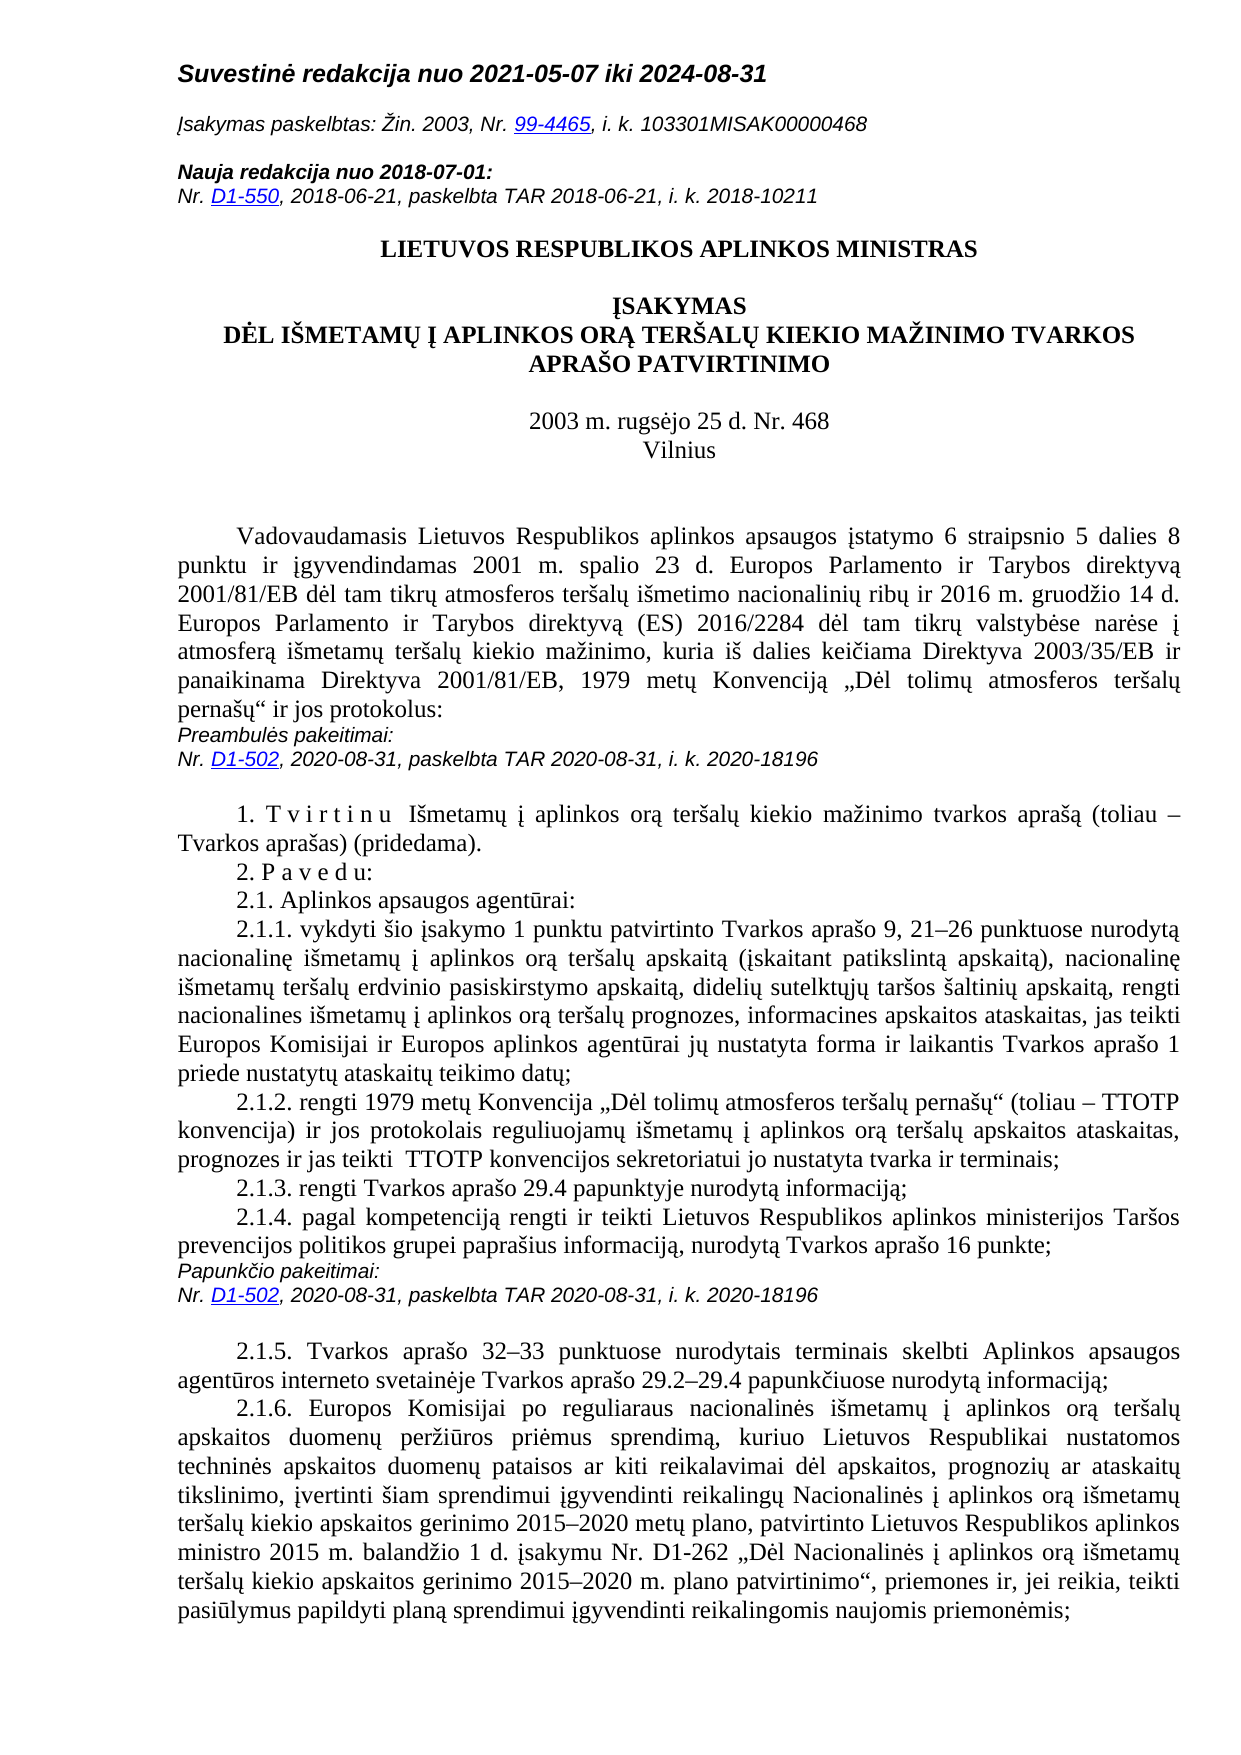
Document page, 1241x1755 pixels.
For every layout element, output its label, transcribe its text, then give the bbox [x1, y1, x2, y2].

text ĮSAKYMAS [177, 291, 1181, 320]
text 2.1.4. pagal kompetenciją rengti ir teikti Lietuvos Respublikos aplinkos ministerijos Taršos prevencijos politikos grupei paprašius informaciją, nurodytą Tvarkos aprašo 16 punkte; [177, 1202, 1181, 1259]
text 2.1.5. Tvarkos aprašo 32–33 punktuose nurodytais terminais skelbti Aplinkos apsaugos agentūros interneto svetainėje Tvarkos aprašo 29.2–29.4 papunkčiuose nurodytą informaciją; [177, 1336, 1181, 1393]
text 2.1.1. vykdyti šio įsakymo 1 punktu patvirtinto Tvarkos aprašo 9, 21–26 punktuose nurodytą nacionalinę išmetamų į aplinkos orą teršalų apskaitą (įskaitant patikslintą apskaitą), nacionalinę išmetamų teršalų erdvinio pasiskirstymo apskaitą, didelių sutelktųjų taršos šaltinių apskaitą, rengti nacionalines išmetamų į aplinkos orą teršalų prognozes, informacines apskaitos ataskaitas, jas teikti Europos Komisijai ir Europos aplinkos agentūrai jų nustatyta forma ir laikantis Tvarkos aprašo 1 priede nustatytų ataskaitų teikimo datų; [177, 914, 1181, 1087]
text 2003 m. rugsėjo 25 d. Nr. 468 [177, 406, 1181, 435]
text DĖL IŠMETAMŲ Į APLINKOS ORĄ TERŠALŲ KIEKIO MAŽINIMO TVARKOS APRAŠO PATVIRTINIMO [177, 320, 1181, 378]
text Nr. D1-550, 2018-06-21, paskelbta TAR 2018-06-21, i. k. 2018-10211 [177, 184, 1181, 208]
text Vadovaudamasis Lietuvos Respublikos aplinkos apsaugos įstatymo 6 straipsnio 5 dalies 8 punktu ir įgyvendindamas 2001 m. spalio 23 d. Europos Parlamento ir Tarybos direktyvą 2001/81/EB dėl tam tikrų atmosferos teršalų išmetimo nacionalinių ribų ir 2016 m. gruodžio 14 d. Europos Parlamento ir Tarybos direktyvą (ES) 2016/2284 dėl tam tikrų valstybėse narėse į atmosferą išmetamų teršalų kiekio mažinimo, kuria iš dalies keičiama Direktyva 2003/35/EB ir panaikinama Direktyva 2001/81/EB, 1979 metų Konvenciją „Dėl tolimų atmosferos teršalų pernašų“ ir jos protokolus: [177, 521, 1181, 723]
text Įsakymas paskelbtas: Žin. 2003, Nr. 99-4465, i. k. 103301MISAK00000468 [177, 112, 1181, 136]
text Suvestinė redakcija nuo 2021-05-07 iki 2024-08-31 [177, 59, 1181, 88]
text 2.1.6. Europos Komisijai po reguliaraus nacionalinės išmetamų į aplinkos orą teršalų apskaitos duomenų peržiūros priėmus sprendimą, kuriuo Lietuvos Respublikai nustatomos techninės apskaitos duomenų pataisos ar kiti reikalavimai dėl apskaitos, prognozių ar ataskaitų tikslinimo, įvertinti šiam sprendimui įgyvendinti reikalingų Nacionalinės į aplinkos orą išmetamų teršalų kiekio apskaitos gerinimo 2015–2020 metų plano, patvirtinto Lietuvos Respublikos aplinkos ministro 2015 m. balandžio 1 d. įsakymu Nr. D1-262 „Dėl Nacionalinės į aplinkos orą išmetamų teršalų kiekio apskaitos gerinimo 2015–2020 m. plano patvirtinimo“, priemones ir, jei reikia, teikti pasiūlymus papildyti planą sprendimui įgyvendinti reikalingomis naujomis priemonėmis; [177, 1393, 1181, 1623]
text 2. P a v e d u: [177, 857, 1181, 886]
text Papunkčio pakeitimai: [177, 1259, 1181, 1283]
text 2.1.2. rengti 1979 metų Konvencija „Dėl tolimų atmosferos teršalų pernašų“ (toliau – TTOTP konvencija) ir jos protokolais reguliuojamų išmetamų į aplinkos orą teršalų apskaitos ataskaitas, prognozes ir jas teikti TTOTP konvencijos sekretoriatui jo nustatyta tvarka ir terminais; [177, 1087, 1181, 1173]
text Preambulės pakeitimai: [177, 723, 1181, 747]
text LIETUVOS RESPUBLIKOS APLINKOS MINISTRAS [177, 234, 1181, 263]
text Vilnius [177, 435, 1181, 464]
text 1. Tvirtinu Išmetamų į aplinkos orą teršalų kiekio mažinimo tvarkos aprašą (toliau – Tvarkos aprašas) (pridedama). [177, 799, 1181, 857]
text Nr. D1-502, 2020-08-31, paskelbta TAR 2020-08-31, i. k. 2020-18196 [177, 747, 1181, 771]
text 2.1. Aplinkos apsaugos agentūrai: [177, 886, 1181, 914]
text Nauja redakcija nuo 2018-07-01: [177, 160, 1181, 184]
text 2.1.3. rengti Tvarkos aprašo 29.4 papunktyje nurodytą informaciją; [177, 1173, 1181, 1202]
text Nr. D1-502, 2020-08-31, paskelbta TAR 2020-08-31, i. k. 2020-18196 [177, 1283, 1181, 1307]
